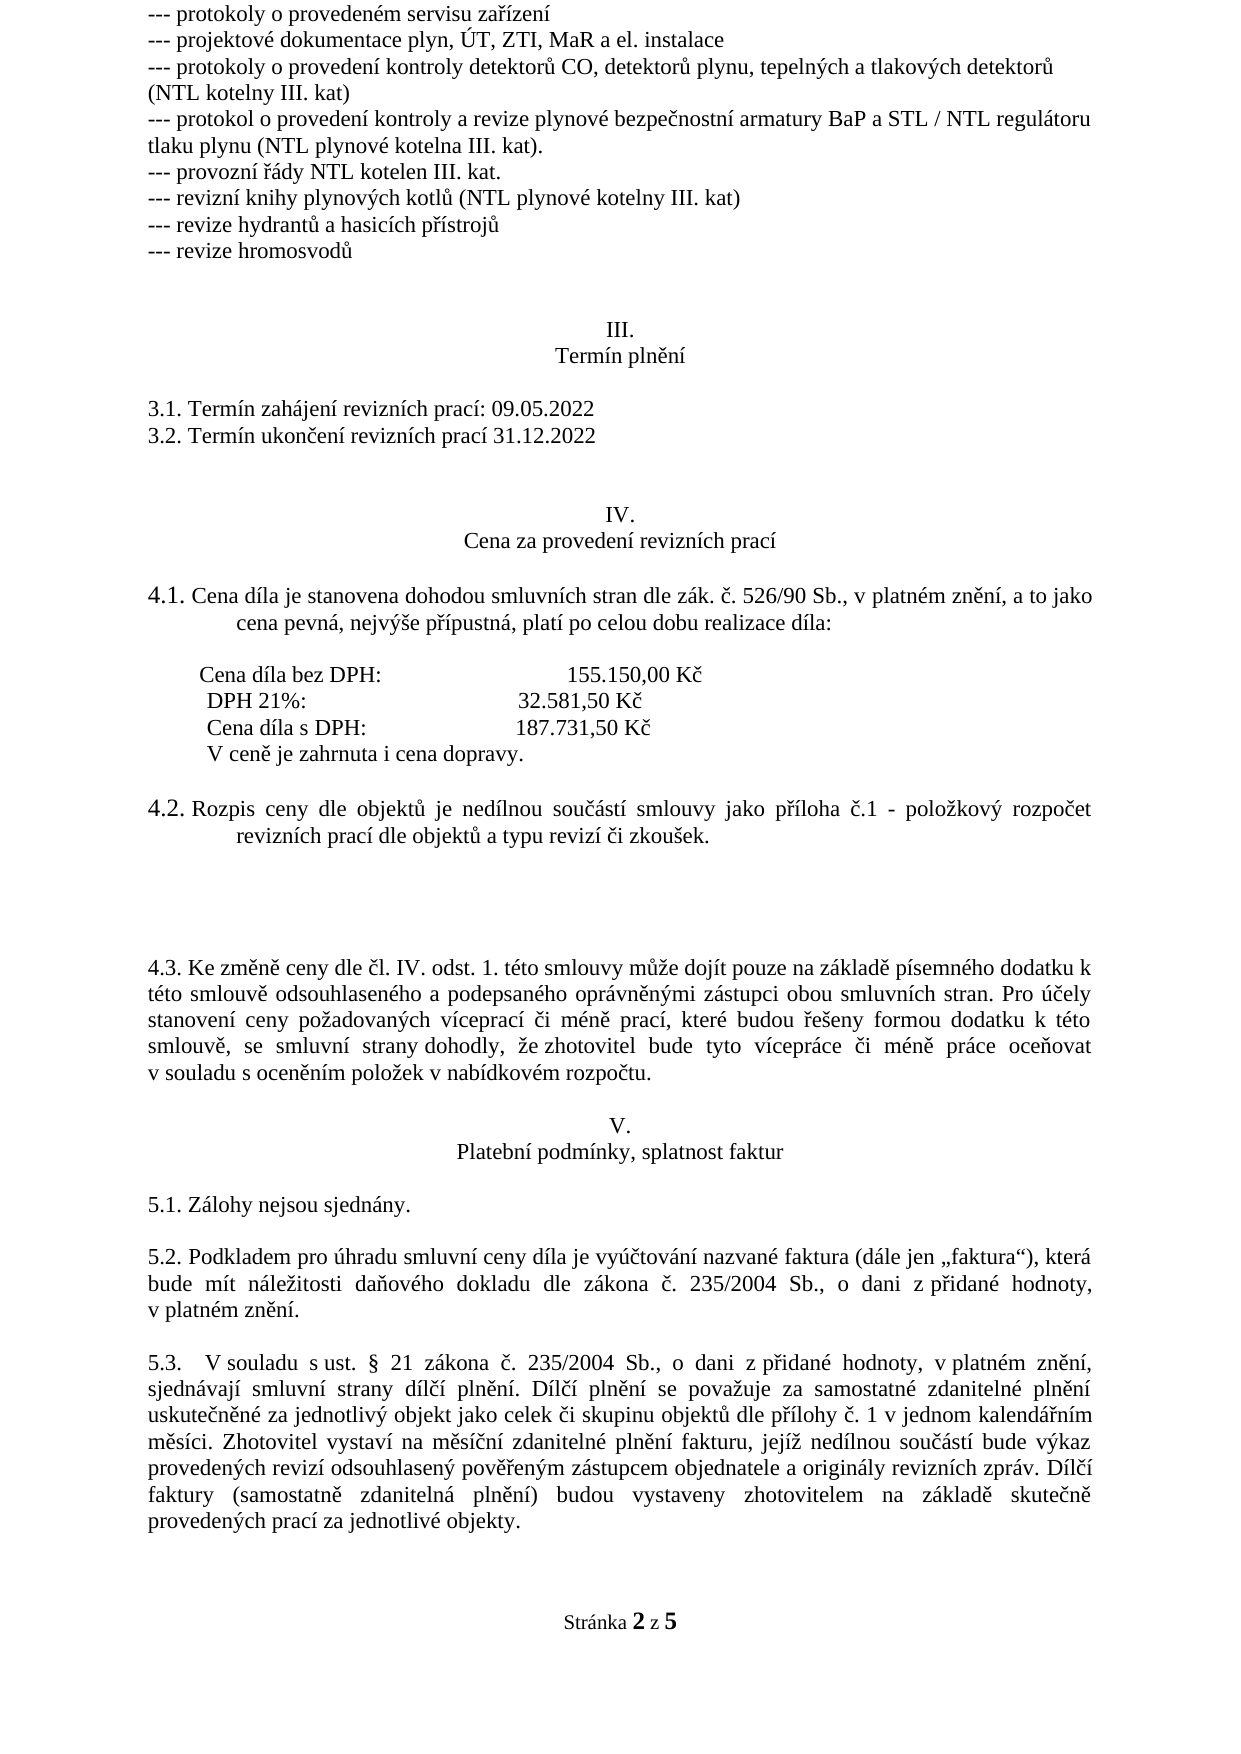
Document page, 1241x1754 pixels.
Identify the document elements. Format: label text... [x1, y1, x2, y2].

text 5.2. Podkladem pro úhradu smluvní ceny díla je vyúčtování nazvané faktura (dále jen „faktura“), která bude mít náležitosti daňového dokladu dle zákona č. 235/2004 Sb., o dani z přidané hodnoty, v platném znění. [148, 1243, 1093, 1322]
text 5.1. Zálohy nejsou sjednány. [148, 1191, 1093, 1217]
text 3.2. Termín ukončení revizních prací 31.12.2022 [148, 422, 1093, 448]
text --- protokoly o provedeném servisu zařízení --- projektové dokumentace plyn, ÚT, ZTI, MaR a el. instalace --- protokoly o provedení kontroly detektorů CO, detektorů plynu, tepelných a tlakových detektorů (NTL kotelny III. kat) --- protokol o provedení kontroly a revize plynové bezpečnostní armatury BaP a STL / NTL regulátoru tlaku plynu (NTL plynové kotelna III. kat). --- provozní řády NTL kotelen III. kat. [148, 0, 1093, 184]
text Platební podmínky, splatnost faktur [148, 1138, 1093, 1164]
text Termín plnění [148, 343, 1093, 369]
text 5.3. V souladu s ust. § 21 zákona č. 235/2004 Sb., o dani z přidané hodnoty, v platném znění, sjednávají smluvní strany dílčí plnění. Dílčí plnění se považuje za samostatné zdanitelné plnění uskutečněné za jednotlivý objekt jako celek či skupinu objektů dle přílohy č. 1 v jednom kalendářním měsíci. Zhotovitel vystaví na měsíční zdanitelné plnění fakturu, jejíž nedílnou součástí bude výkaz provedených revizí odsouhlasený pověřeným zástupcem objednatele a originály revizních zpráv. Dílčí faktury (samostatně zdanitelná plnění) budou vystaveny zhotovitelem na základě skutečně provedených prací za jednotlivé objekty. [148, 1349, 1093, 1533]
text Cena za provedení revizních prací [148, 527, 1093, 553]
text V ceně je zahrnuta i cena dopravy. [207, 740, 1093, 767]
text DPH 21%: 32.581,50 Kč [207, 688, 1093, 714]
text III. [148, 316, 1093, 343]
text V. [148, 1112, 1093, 1138]
text 4.3. Ke změně ceny dle čl. IV. odst. 1. této smlouvy může dojít pouze na základě písemného dodatku k této smlouvě odsouhlaseného a podepsaného oprávněnými zástupci obou smluvních stran. Pro účely stanovení ceny požadovaných víceprací či méně prací, které budou řešeny formou dodatku k této smlouvě, se smluvní strany dohodly, že zhotovitel bude tyto vícepráce či méně práce oceňovat v souladu s oceněním položek v nabídkovém rozpočtu. [148, 953, 1093, 1085]
list Rozpis ceny dle objektů je nedílnou součástí smlouvy jako příloha č.1 - položkový rozpočet revizních prací dle objektů a typu revizí či zkoušek. [148, 793, 1093, 848]
text Cena díla s DPH: 187.731,50 Kč [207, 714, 1093, 740]
text Cena díla bez DPH: 155.150,00 Kč [148, 661, 1093, 688]
text --- revize hromosvodů [148, 237, 1093, 263]
list Cena díla je stanovena dohodou smluvních stran dle zák. č. 526/90 Sb., v platném znění, a to jako cena pevná, nejvýše přípustná, platí po celou dobu realizace díla: [148, 580, 1093, 635]
text --- revizní knihy plynových kotlů (NTL plynové kotelny III. kat) --- revize hydrantů a hasicích přístrojů [148, 184, 1093, 237]
text IV. [148, 501, 1093, 527]
text 3.1. Termín zahájení revizních prací: 09.05.2022 [148, 395, 1093, 422]
